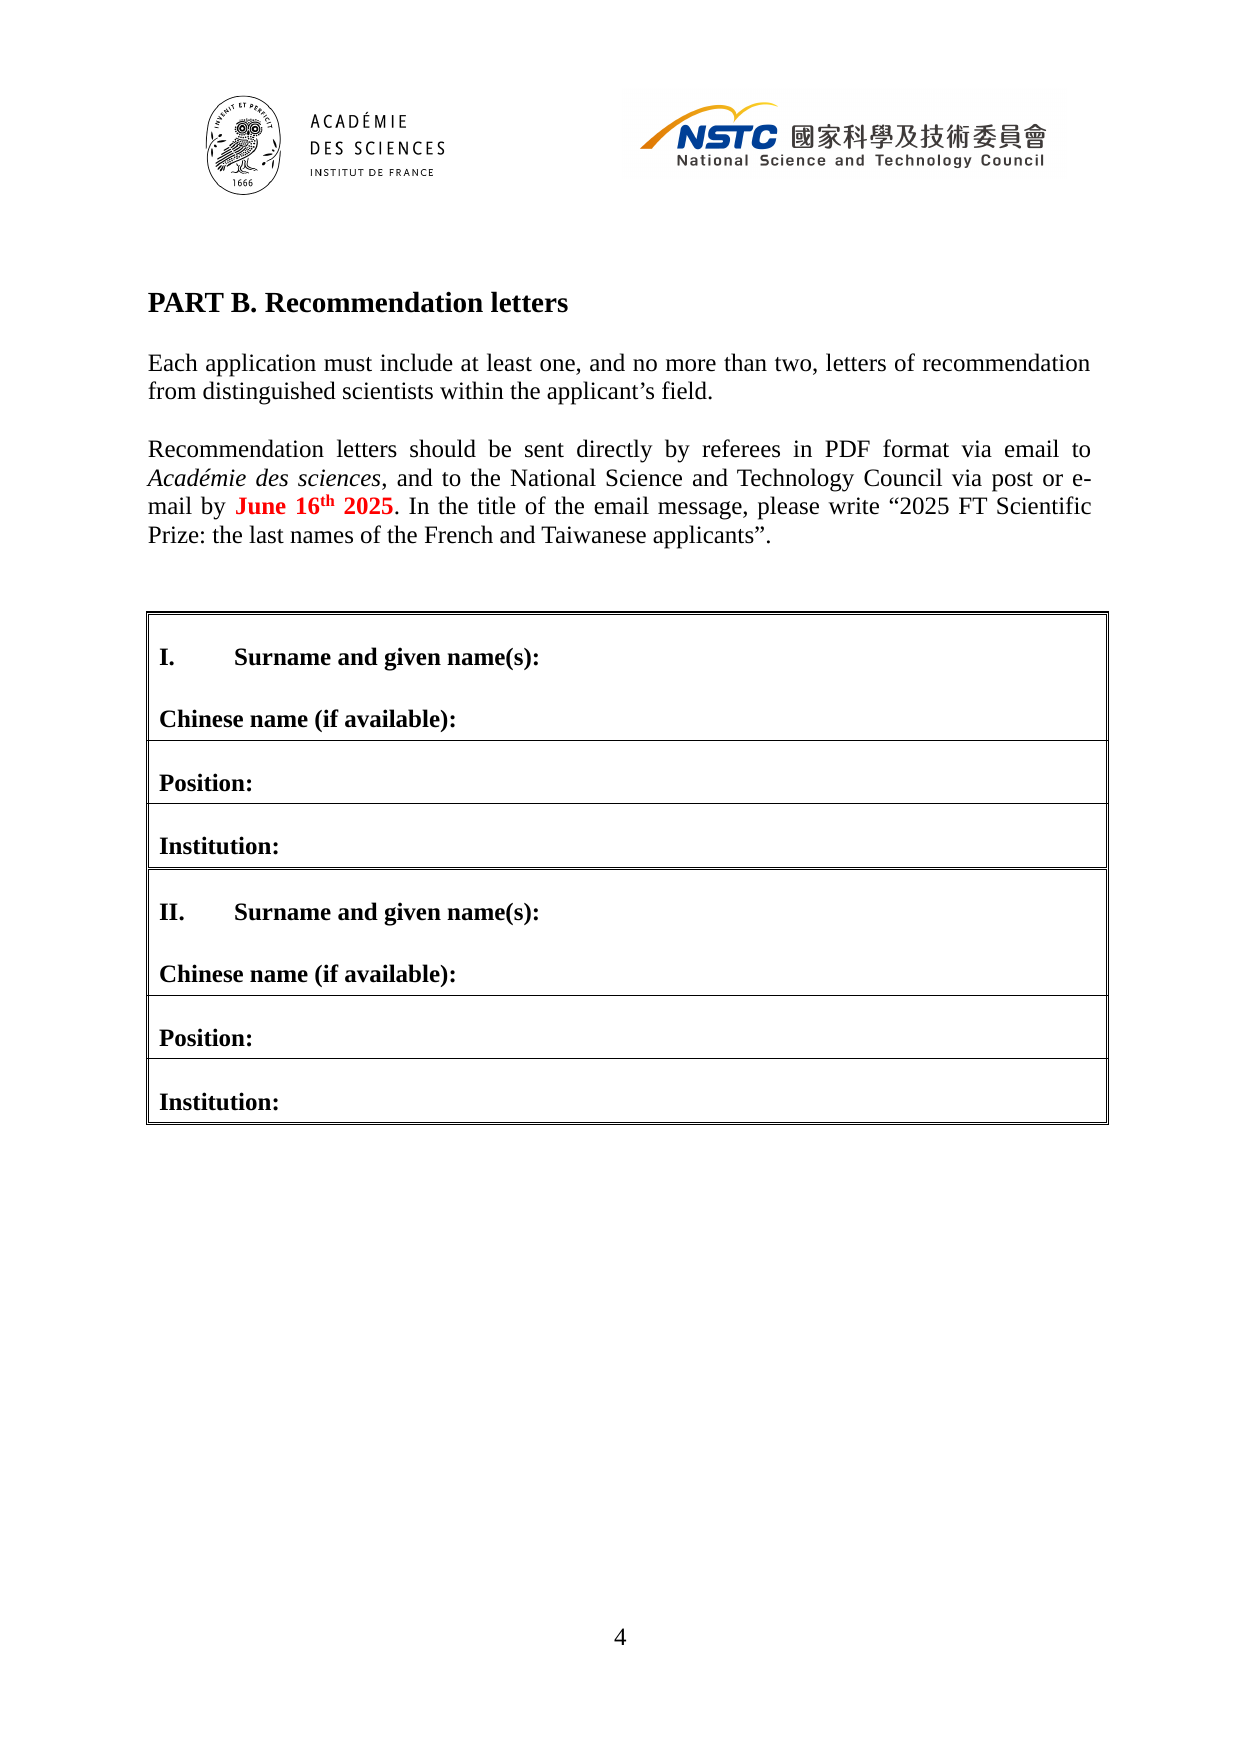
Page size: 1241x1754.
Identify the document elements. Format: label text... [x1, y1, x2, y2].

text PART B. Recommendation letters [148, 285, 1092, 319]
text Recommendation letters should be sent directly by referees in PDF format via email to Académie des sciences, and to the National Science and Technology Council via post or e-mail by June 16th 2025. In the title of the email message, please write “2025 FT Scientific Prize: the last names of the French and Taiwanese applicants”. [148, 434, 1092, 549]
table_cell Position: [149, 741, 1106, 803]
table_cell Institution: [149, 1059, 1106, 1122]
table_cell Surname and given name(s): Chinese name (if available): [149, 870, 1106, 995]
table_cell Institution: [149, 804, 1106, 867]
text Each application must include at least one, and no more than two, letters of recommendation from distinguished scientists within the applicant’s field. [148, 348, 1092, 405]
table_cell Position: [149, 996, 1106, 1058]
table_header Surname and given name(s): Chinese name (if available): [149, 615, 1106, 739]
